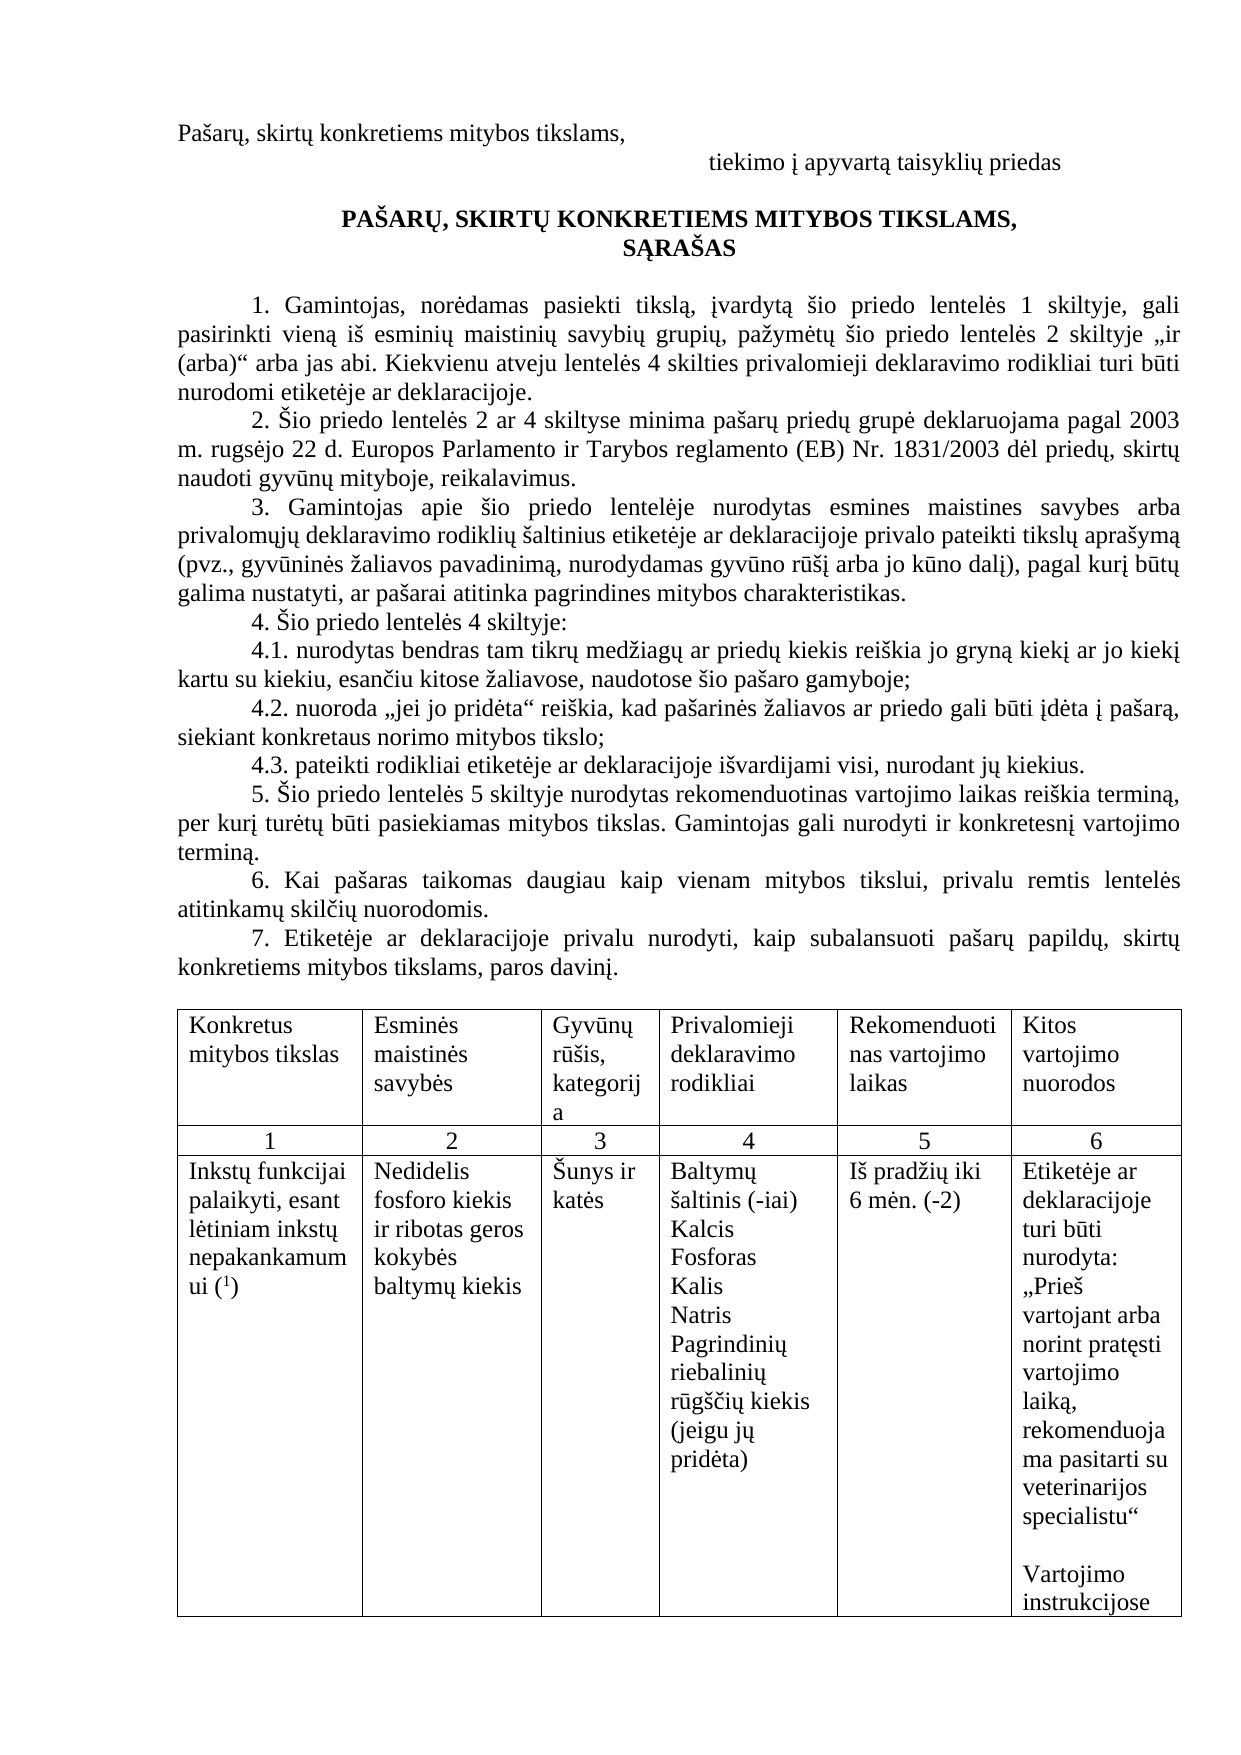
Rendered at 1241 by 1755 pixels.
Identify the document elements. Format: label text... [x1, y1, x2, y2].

table_cell 3 [542, 1126, 659, 1155]
table_cell 5 [838, 1126, 1011, 1155]
text 3. Gamintojas apie šio priedo lentelėje nurodytas esmines maistines savybes arba privalomųjų deklaravimo rodiklių šaltinius etiketėje ar deklaracijoje privalo pateikti tikslų aprašymą (pvz., gyvūninės žaliavos pavadinimą, nurodydamas gyvūno rūšį arba jo kūno dalį), pagal kurį būtų galima nustatyti, ar pašarai atitinka pagrindines mitybos charakteristikas. [177, 492, 1181, 607]
table_cell 4 [660, 1126, 837, 1155]
text 4. Šio priedo lentelės 4 skiltyje: [177, 607, 1181, 636]
text tiekimo į apyvartą taisyklių priedas [177, 147, 1181, 176]
table_cell Inkstų funkcijai palaikyti, esant lėtiniam inkstų nepakankamumui (1) [178, 1156, 362, 1616]
table_cell Baltymų šaltinis (-iai) Kalcis Fosforas Kalis Natris Pagrindinių riebalinių rūgščių kiekis (jeigu jų pridėta) [660, 1156, 837, 1616]
text 7. Etiketėje ar deklaracijoje privalu nurodyti, kaip subalansuoti pašarų papildų, skirtų konkretiems mitybos tikslams, paros davinį. [177, 923, 1181, 981]
text 6. Kai pašaras taikomas daugiau kaip vienam mitybos tikslui, privalu remtis lentelės atitinkamų skilčių nuorodomis. [177, 866, 1181, 923]
text PAŠARŲ, SKIRTŲ KONKRETIEMS MITYBOS TIKSLAMS, [177, 204, 1181, 233]
table_cell Nedidelis fosforo kiekis ir ribotas geros kokybės baltymų kiekis [363, 1156, 541, 1616]
table_header Konkretus mitybos tikslas [178, 1010, 362, 1125]
table_cell 6 [1012, 1126, 1181, 1155]
text 4.2. nuoroda „jei jo pridėta“ reiškia, kad pašarinės žaliavos ar priedo gali būti įdėta į pašarą, siekiant konkretaus norimo mitybos tikslo; [177, 693, 1181, 751]
table_cell Etiketėje ar deklaracijoje turi būti nurodyta: „Prieš vartojant arba norint pratęsti vartojimo laiką, rekomenduojama pasitarti su veterinarijos specialistu“ Vartojimo instrukcijose [1012, 1156, 1181, 1616]
table_header Rekomenduotinas vartojimo laikas [838, 1010, 1011, 1125]
text 4.1. nurodytas bendras tam tikrų medžiagų ar priedų kiekis reiškia jo gryną kiekį ar jo kiekį kartu su kiekiu, esančiu kitose žaliavose, naudotose šio pašaro gamyboje; [177, 636, 1181, 693]
text Pašarų, skirtų konkretiems mitybos tikslams, [177, 118, 1181, 147]
table_cell 1 [178, 1126, 362, 1155]
text 5. Šio priedo lentelės 5 skiltyje nurodytas rekomenduotinas vartojimo laikas reiškia terminą, per kurį turėtų būti pasiekiamas mitybos tikslas. Gamintojas gali nurodyti ir konkretesnį vartojimo terminą. [177, 779, 1181, 866]
table_cell Šunys ir katės [542, 1156, 659, 1616]
text 1. Gamintojas, norėdamas pasiekti tikslą, įvardytą šio priedo lentelės 1 skiltyje, gali pasirinkti vieną iš esminių maistinių savybių grupių, pažymėtų šio priedo lentelės 2 skiltyje „ir (arba)“ arba jas abi. Kiekvienu atveju lentelės 4 skilties privalomieji deklaravimo rodikliai turi būti nurodomi etiketėje ar deklaracijoje. [177, 291, 1181, 406]
table_cell 2 [363, 1126, 541, 1155]
table_header Privalomieji deklaravimo rodikliai [660, 1010, 837, 1125]
table_cell Iš pradžių iki 6 mėn. (-2) [838, 1156, 1011, 1616]
table_header Esminės maistinės savybės [363, 1010, 541, 1125]
text 2. Šio priedo lentelės 2 ar 4 skiltyse minima pašarų priedų grupė deklaruojama pagal 2003 m. rugsėjo 22 d. Europos Parlamento ir Tarybos reglamento (EB) Nr. 1831/2003 dėl priedų, skirtų naudoti gyvūnų mityboje, reikalavimus. [177, 406, 1181, 492]
table_header Kitos vartojimo nuorodos [1012, 1010, 1181, 1125]
text SĄRAŠAS [177, 233, 1181, 262]
table_header Gyvūnų rūšis, kategorija [542, 1010, 659, 1125]
text 4.3. pateikti rodikliai etiketėje ar deklaracijoje išvardijami visi, nurodant jų kiekius. [177, 751, 1181, 779]
